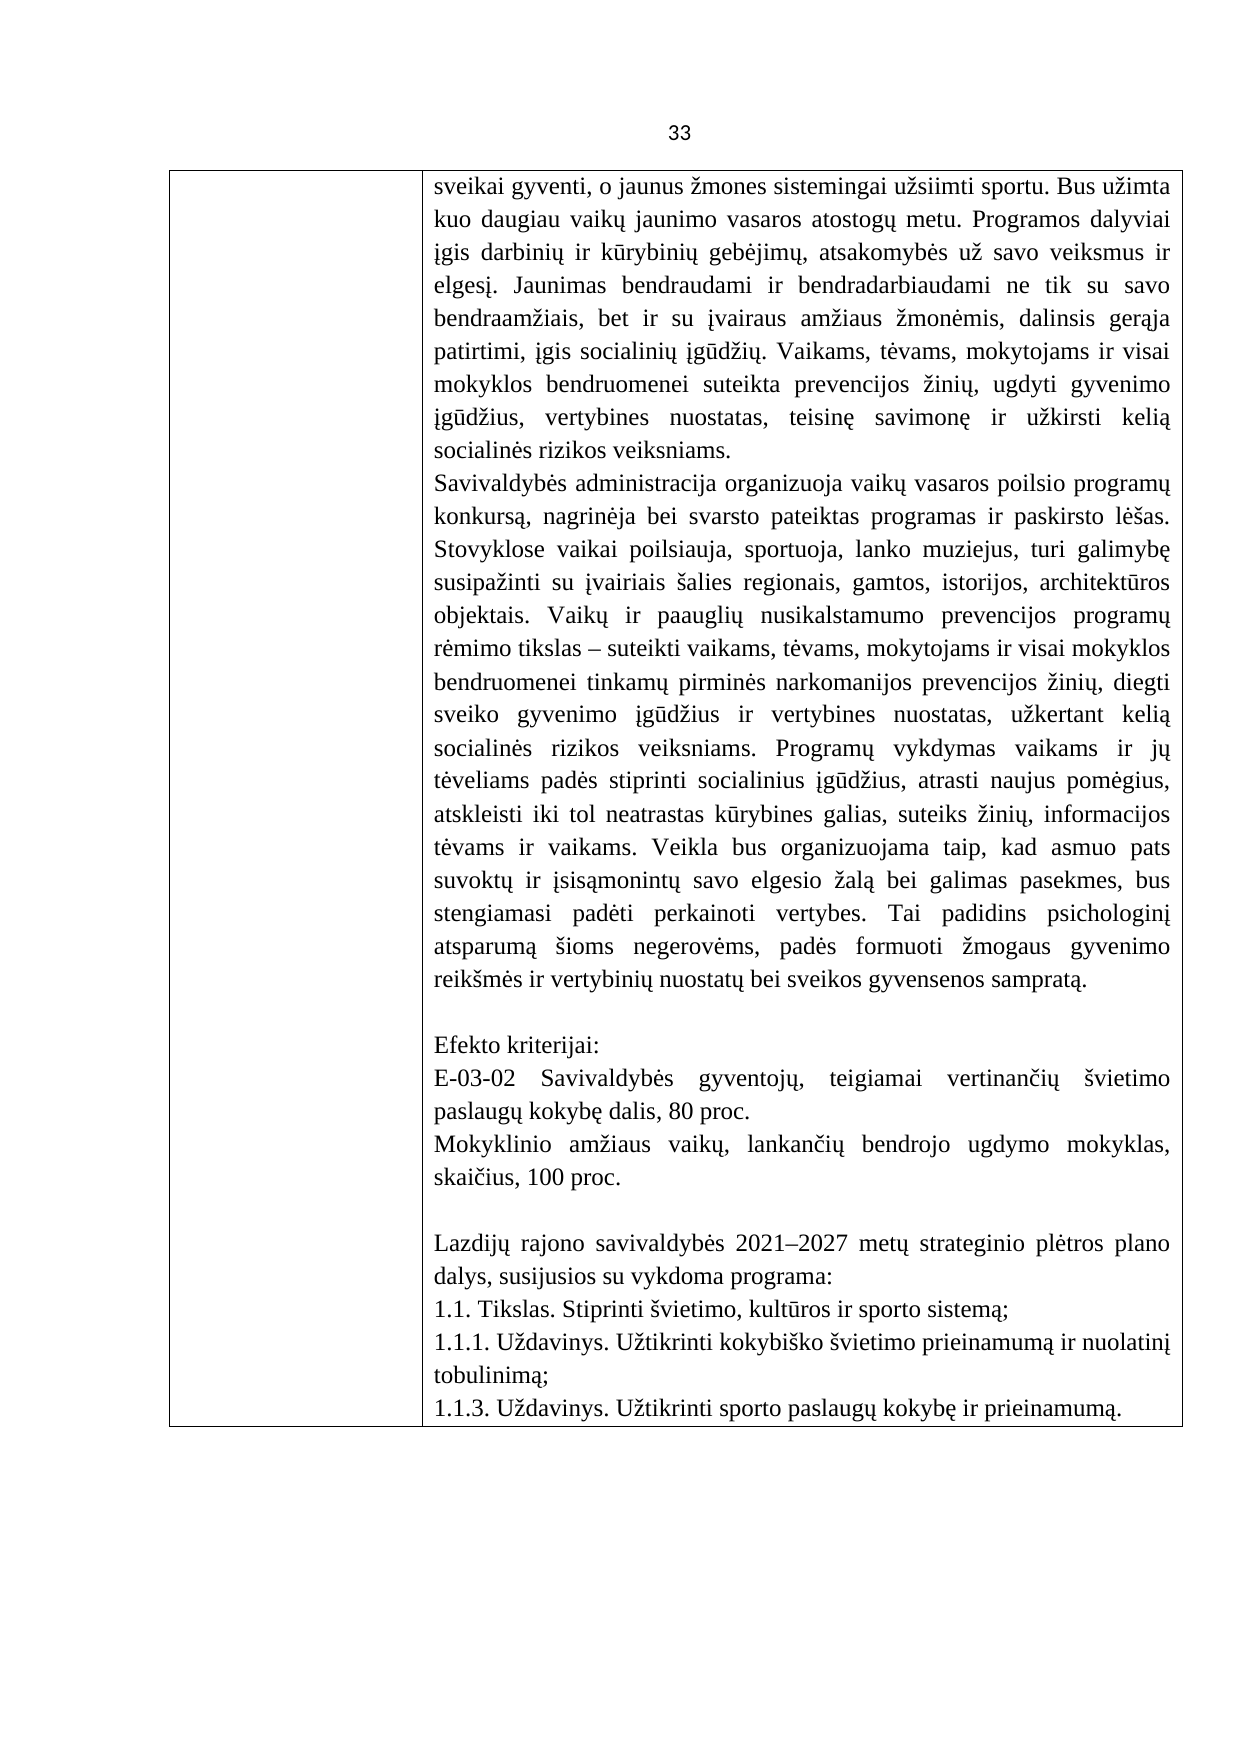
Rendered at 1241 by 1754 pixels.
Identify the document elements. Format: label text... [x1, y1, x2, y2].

table_cell [170, 171, 422, 1426]
table_cell sveikai gyventi, o jaunus žmones sistemingai užsiimti sportu. Bus užimta kuo daugiau vaikų jaunimo vasaros atostogų metu. Programos dalyviai įgis darbinių ir kūrybinių gebėjimų, atsakomybės už savo veiksmus ir elgesį. Jaunimas bendraudami ir bendradarbiaudami ne tik su savo bendraamžiais, bet ir su įvairaus amžiaus žmonėmis, dalinsis gerąja patirtimi, įgis socialinių įgūdžių. Vaikams, tėvams, mokytojams ir visai mokyklos bendruomenei suteikta prevencijos žinių, ugdyti gyvenimo įgūdžius, vertybines nuostatas, teisinę savimonę ir užkirsti kelią socialinės rizikos veiksniams. Savivaldybės administracija organizuoja vaikų vasaros poilsio programų konkursą, nagrinėja bei svarsto pateiktas programas ir paskirsto lėšas. Stovyklose vaikai poilsiauja, sportuoja, lanko muziejus, turi galimybę susipažinti su įvairiais šalies regionais, gamtos, istorijos, architektūros objektais. Vaikų ir paauglių nusikalstamumo prevencijos programų rėmimo tikslas – suteikti vaikams, tėvams, mokytojams ir visai mokyklos bendruomenei tinkamų pirminės narkomanijos prevencijos žinių, diegti sveiko gyvenimo įgūdžius ir vertybines nuostatas, užkertant kelią socialinės rizikos veiksniams. Programų vykdymas vaikams ir jų tėveliams padės stiprinti socialinius įgūdžius, atrasti naujus pomėgius, atskleisti iki tol neatrastas kūrybines galias, suteiks žinių, informacijos tėvams ir vaikams. Veikla bus organizuojama taip, kad asmuo pats suvoktų ir įsisąmonintų savo elgesio žalą bei galimas pasekmes, bus stengiamasi padėti perkainoti vertybes. Tai padidins psichologinį atsparumą šioms negerovėms, padės formuoti žmogaus gyvenimo reikšmės ir vertybinių nuostatų bei sveikos gyvensenos sampratą. Efekto kriterijai: E-03-02 Savivaldybės gyventojų, teigiamai vertinančių švietimo paslaugų kokybę dalis, 80 proc. Mokyklinio amžiaus vaikų, lankančių bendrojo ugdymo mokyklas, skaičius, 100 proc. Lazdijų rajono savivaldybės 2021–2027 metų strateginio plėtros plano dalys, susijusios su vykdoma programa: 1.1. Tikslas. Stiprinti švietimo, kultūros ir sporto sistemą; 1.1.1. Uždavinys. Užtikrinti kokybiško švietimo prieinamumą ir nuolatinį tobulinimą; 1.1.3. Uždavinys. Užtikrinti sporto paslaugų kokybę ir prieinamumą. [423, 171, 1182, 1426]
